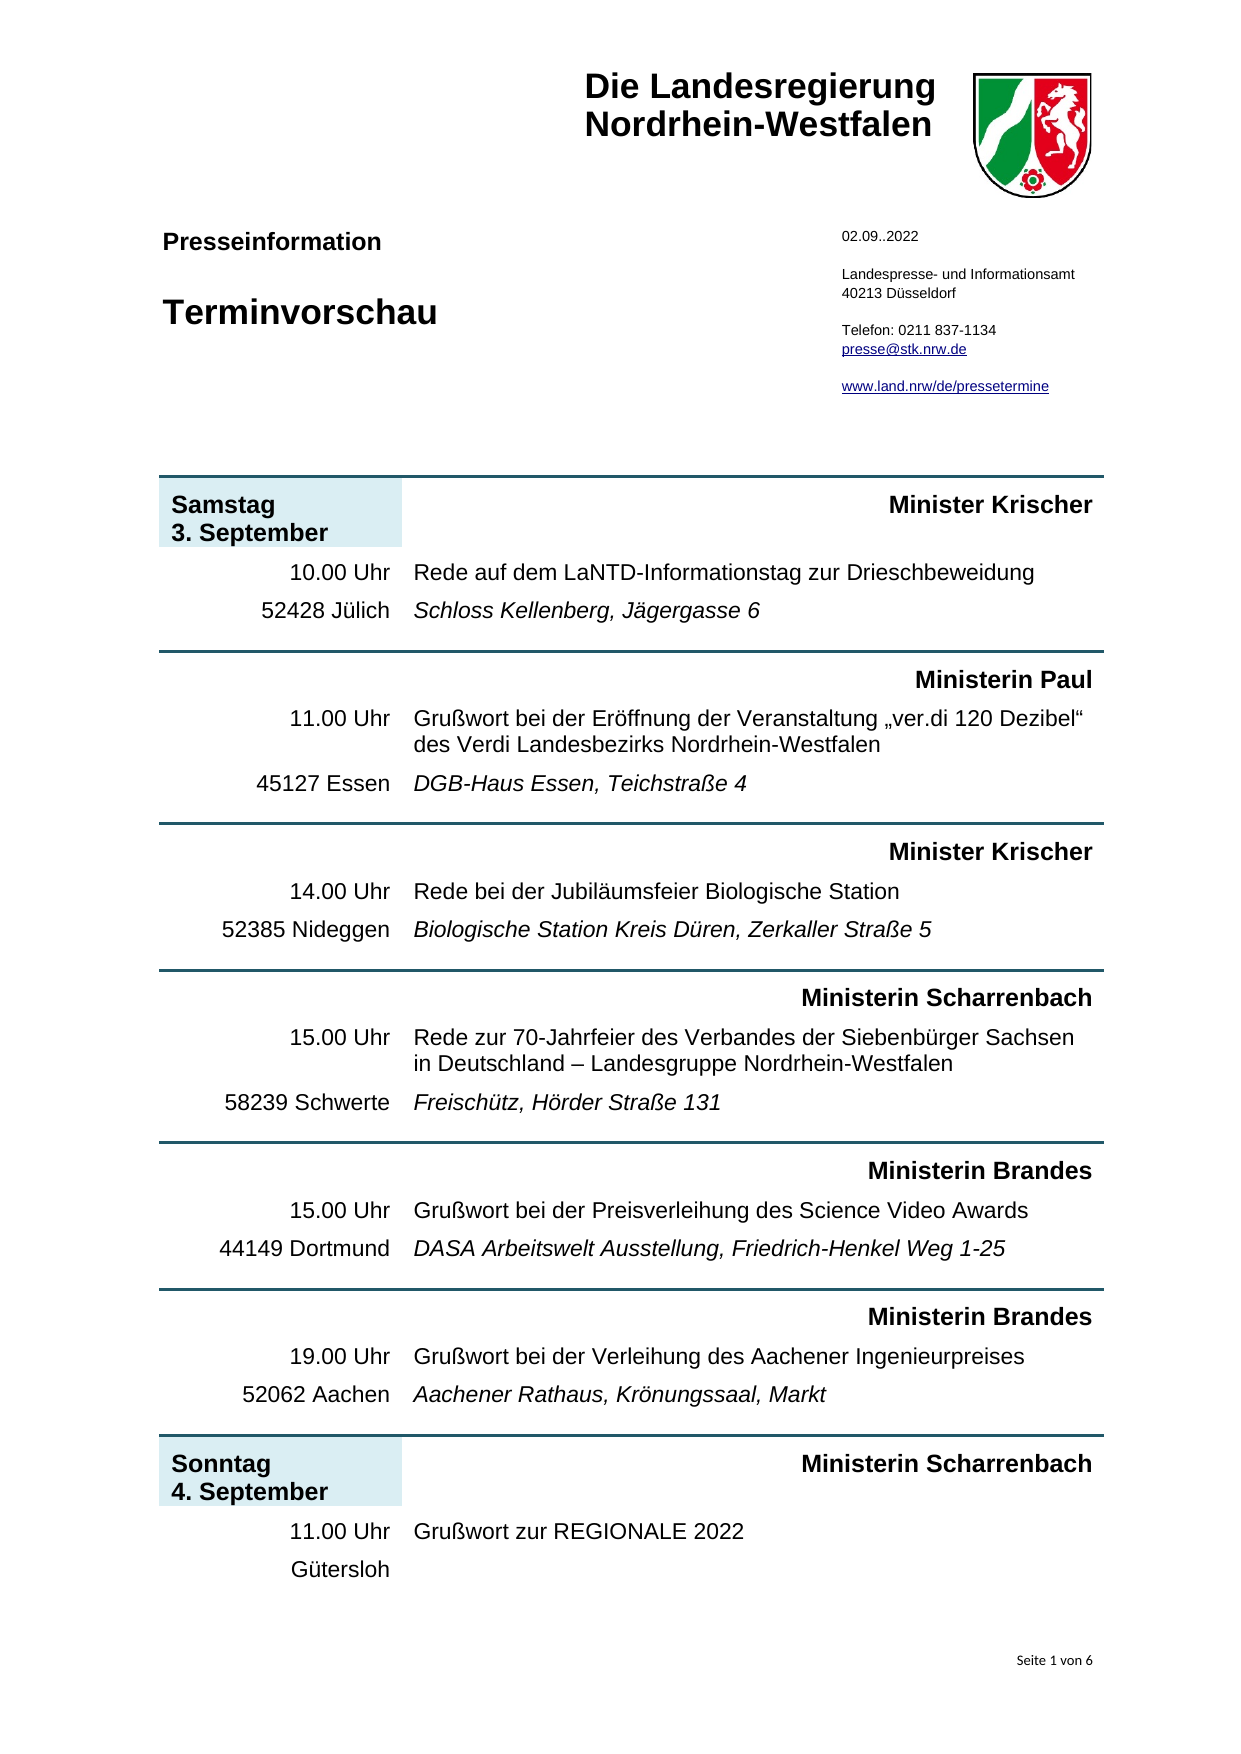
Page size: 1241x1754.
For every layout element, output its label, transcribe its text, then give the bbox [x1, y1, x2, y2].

table_header Minister Krischer [402, 478, 1104, 547]
table_header Presseinformation Terminvorschau [163, 227, 842, 396]
table_cell [402, 1544, 1104, 1582]
table_cell Biologische Station Kreis Düren, Zerkaller Straße 5 [402, 904, 1104, 942]
table_cell Grußwort bei der Eröffnung der Veranstaltung „ver.di 120 Dezibel“ des Verdi Landesbezirks Nordrhein-Westfalen [402, 693, 1104, 758]
table_cell 11.00 Uhr [159, 693, 402, 758]
table_cell 45127 Essen [159, 758, 402, 796]
table_header Minister Krischer [402, 825, 1104, 866]
table_cell Rede zur 70-Jahrfeier des Verbandes der Siebenbürger Sachsen in Deutschland – Landesgruppe Nordrhein-Westfalen [402, 1012, 1104, 1077]
table_cell Schloss Kellenberg, Jägergasse 6 [402, 585, 1104, 623]
table_cell DASA Arbeitswelt Ausstellung, Friedrich-Henkel Weg 1-25 [402, 1223, 1104, 1261]
table_cell Rede bei der Jubiläumsfeier Biologische Station [402, 866, 1104, 904]
table_cell 52428 Jülich [159, 585, 402, 623]
table_header Samstag 3. September [159, 478, 402, 547]
table_header Ministerin Brandes [402, 1144, 1104, 1185]
table_cell 19.00 Uhr [159, 1331, 402, 1369]
table_cell Grußwort bei der Verleihung des Aachener Ingenieurpreises [402, 1331, 1104, 1369]
table_header Sonntag 4. September [159, 1437, 402, 1506]
table_cell Freischütz, Hörder Straße 131 [402, 1077, 1104, 1115]
table_cell Rede auf dem LaNTD-Informationstag zur Drieschbeweidung [402, 547, 1104, 585]
table_header [159, 825, 402, 866]
table_cell 52062 Aachen [159, 1369, 402, 1407]
table_cell 58239 Schwerte [159, 1077, 402, 1115]
table_cell Aachener Rathaus, Krönungssaal, Markt [402, 1369, 1104, 1407]
table_cell 14.00 Uhr [159, 866, 402, 904]
table_cell 52385 Nideggen [159, 904, 402, 942]
table_header [159, 653, 402, 693]
table_cell 44149 Dortmund [159, 1223, 402, 1261]
table_cell Grußwort zur REGIONALE 2022 [402, 1506, 1104, 1544]
table_header Ministerin Paul [402, 653, 1104, 693]
table_cell 15.00 Uhr [159, 1185, 402, 1223]
text Die Landesregierung Nordrhein-Westfalen [584, 68, 943, 143]
table_header [159, 972, 402, 1012]
table_cell 10.00 Uhr [159, 547, 402, 585]
table_cell Grußwort bei der Preisverleihung des Science Video Awards [402, 1185, 1104, 1223]
table_header [159, 1144, 402, 1185]
table_cell Gütersloh [159, 1544, 402, 1582]
table_cell 11.00 Uhr [159, 1506, 402, 1544]
table_header 02.09..2022 Landespresse- und Informationsamt 40213 Düsseldorf Telefon: 0211 837-1134 presse@stk.nrw.de www.land.nrw/de/pressetermine [842, 227, 1093, 396]
table_header Ministerin Scharrenbach [402, 1437, 1104, 1506]
table_cell 15.00 Uhr [159, 1012, 402, 1077]
table_header Ministerin Brandes [402, 1291, 1104, 1331]
table_header Ministerin Scharrenbach [402, 972, 1104, 1012]
table_header [159, 1291, 402, 1331]
table_cell DGB-Haus Essen, Teichstraße 4 [402, 758, 1104, 796]
